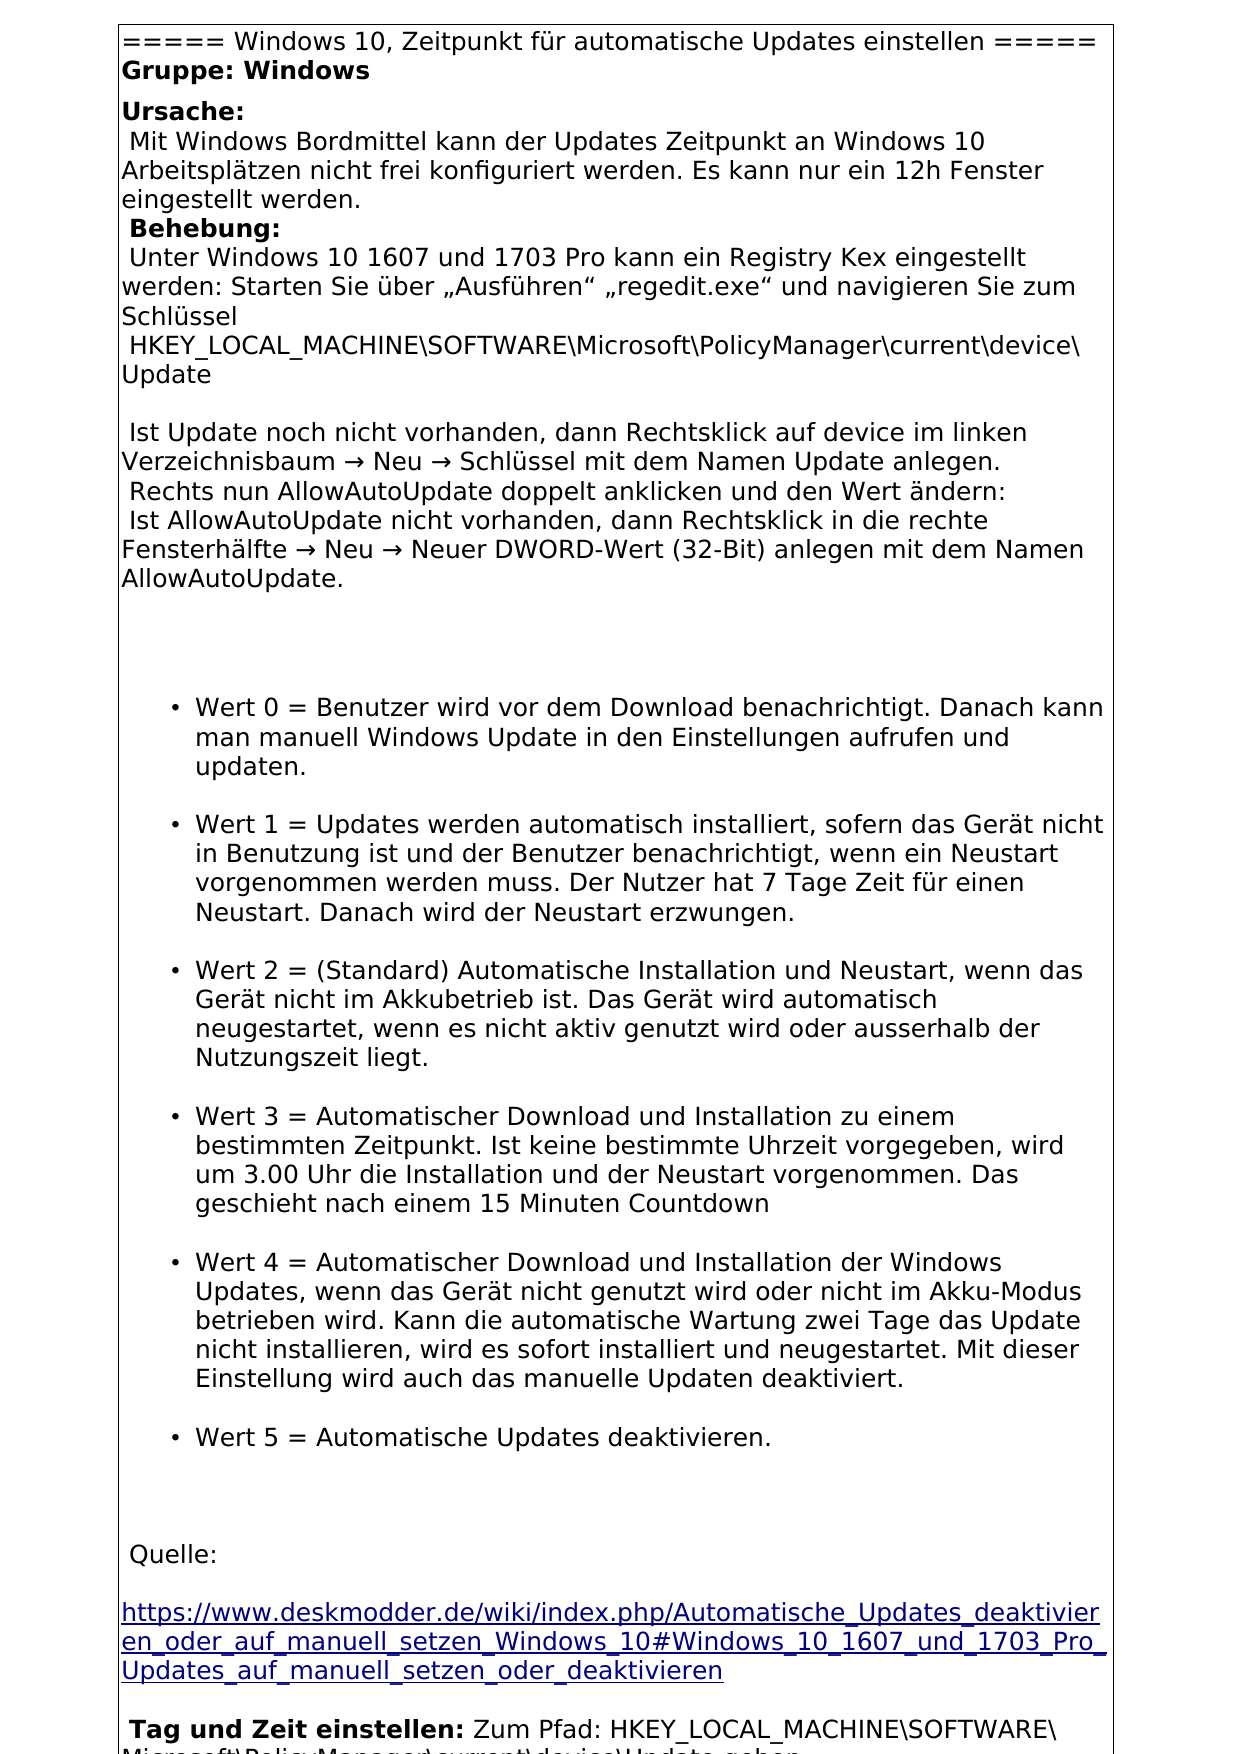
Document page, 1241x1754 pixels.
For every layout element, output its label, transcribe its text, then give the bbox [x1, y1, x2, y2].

table_header ===== Windows 10, Zeitpunkt für automatische Updates einstellen ===== Gruppe: Windows Ursache: Mit Windows Bordmittel kann der Updates Zeitpunkt an Windows 10 Arbeitsplätzen nicht frei konfiguriert werden. Es kann nur ein 12h Fenster eingestellt werden. Behebung: Unter Windows 10 1607 und 1703 Pro kann ein Registry Kex eingestellt werden: Starten Sie über „Ausführen“ „regedit.exe“ und navigieren Sie zum Schlüssel HKEY_LOCAL_MACHINE\SOFTWARE\Microsoft\PolicyManager\current\device\Update Ist Update noch nicht vorhanden, dann Rechtsklick auf device im linken Verzeichnisbaum → Neu → Schlüssel mit dem Namen Update anlegen. Rechts nun AllowAutoUpdate doppelt anklicken und den Wert ändern: Ist AllowAutoUpdate nicht vorhanden, dann Rechtsklick in die rechte Fensterhälfte → Neu → Neuer DWORD-Wert (32-Bit) anlegen mit dem Namen AllowAutoUpdate. Wert 0 = Benutzer wird vor dem Download benachrichtigt. Danach kann man manuell Windows Update in den Einstellungen aufrufen und updaten. Wert 1 = Updates werden automatisch installiert, sofern das Gerät nicht in Benutzung ist und der Benutzer benachrichtigt, wenn ein Neustart vorgenommen werden muss. Der Nutzer hat 7 Tage Zeit für einen Neustart. Danach wird der Neustart erzwungen. Wert 2 = (Standard) Automatische Installation und Neustart, wenn das Gerät nicht im Akkubetrieb ist. Das Gerät wird automatisch neugestartet, wenn es nicht aktiv genutzt wird oder ausserhalb der Nutzungszeit liegt. Wert 3 = Automatischer Download und Installation zu einem bestimmten Zeitpunkt. Ist keine bestimmte Uhrzeit vorgegeben, wird um 3.00 Uhr die Installation und der Neustart vorgenommen. Das geschieht nach einem 15 Minuten Countdown Wert 4 = Automatischer Download und Installation der Windows Updates, wenn das Gerät nicht genutzt wird oder nicht im Akku-Modus betrieben wird. Kann die automatische Wartung zwei Tage das Update nicht installieren, wird es sofort installiert und neugestartet. Mit dieser Einstellung wird auch das manuelle Updaten deaktiviert. Wert 5 = Automatische Updates deaktivieren. Quelle: https://www.deskmodder.de/wiki/index.php/Automatische_Updates_deaktivieren_oder_auf_manuell_setzen_Windows_10#Windows_10_1607_und_1703_Pro_Updates_auf_manuell_setzen_oder_deaktivieren Tag und Zeit einstellen: Zum Pfad: HKEY_LOCAL_MACHINE\SOFTWARE\Microsoft\PolicyManager\current\device\Update gehen. Ist Update noch nicht vorhanden, dann Rechtsklick auf device im linken Verzeichnisbaum → Neu → Schlüssel mit dem Namen Update anlegen. Im rechten Fensterteil nun ein Doppelklick auf ScheduledInstallDay und den Wert ändern. Ist ScheduledInstallDay noch nicht vorhanden, dann Rechtsklick → Neu → Neuer DWORD-Wert (32-Bit) anlegen mit dem Namen ScheduledInstallDay. * Wert 0 (Standard) = Jeder Tag * Wert 1 = Sonntag * Wert 2 = Montag * Wert 7 = Sonnabend Um nun eine bestimmte Zeit auszuwählen: Doppelklick auf ScheduledInstallTime und den Wert ändern.\ Ist ScheduledInstallTime noch nicht vorhanden, dann Rechtsklick → Neu → Neuer DWORD-Wert (32-Bit) anlegen mit dem Namen ScheduledInstallTime Wert 3 (Standard = 3 Uhr Möglich ist von 0 - 23 jeder Eintrag. Quelle: https://www.deskmodder.de/wiki/index.php/Automatische_Updates_deaktivieren_oder_auf_manuell_setzen_Windows_10#Windows_Pro_und_h.C3.B6her_Tag_und_Zeit_f.C3.BCr_die_Installation_einstellen Für Einstellungen in Ihrer Windows Registry wenden Sie sich an Ihren Systembetreuer. [119, 25, 1113, 1754]
